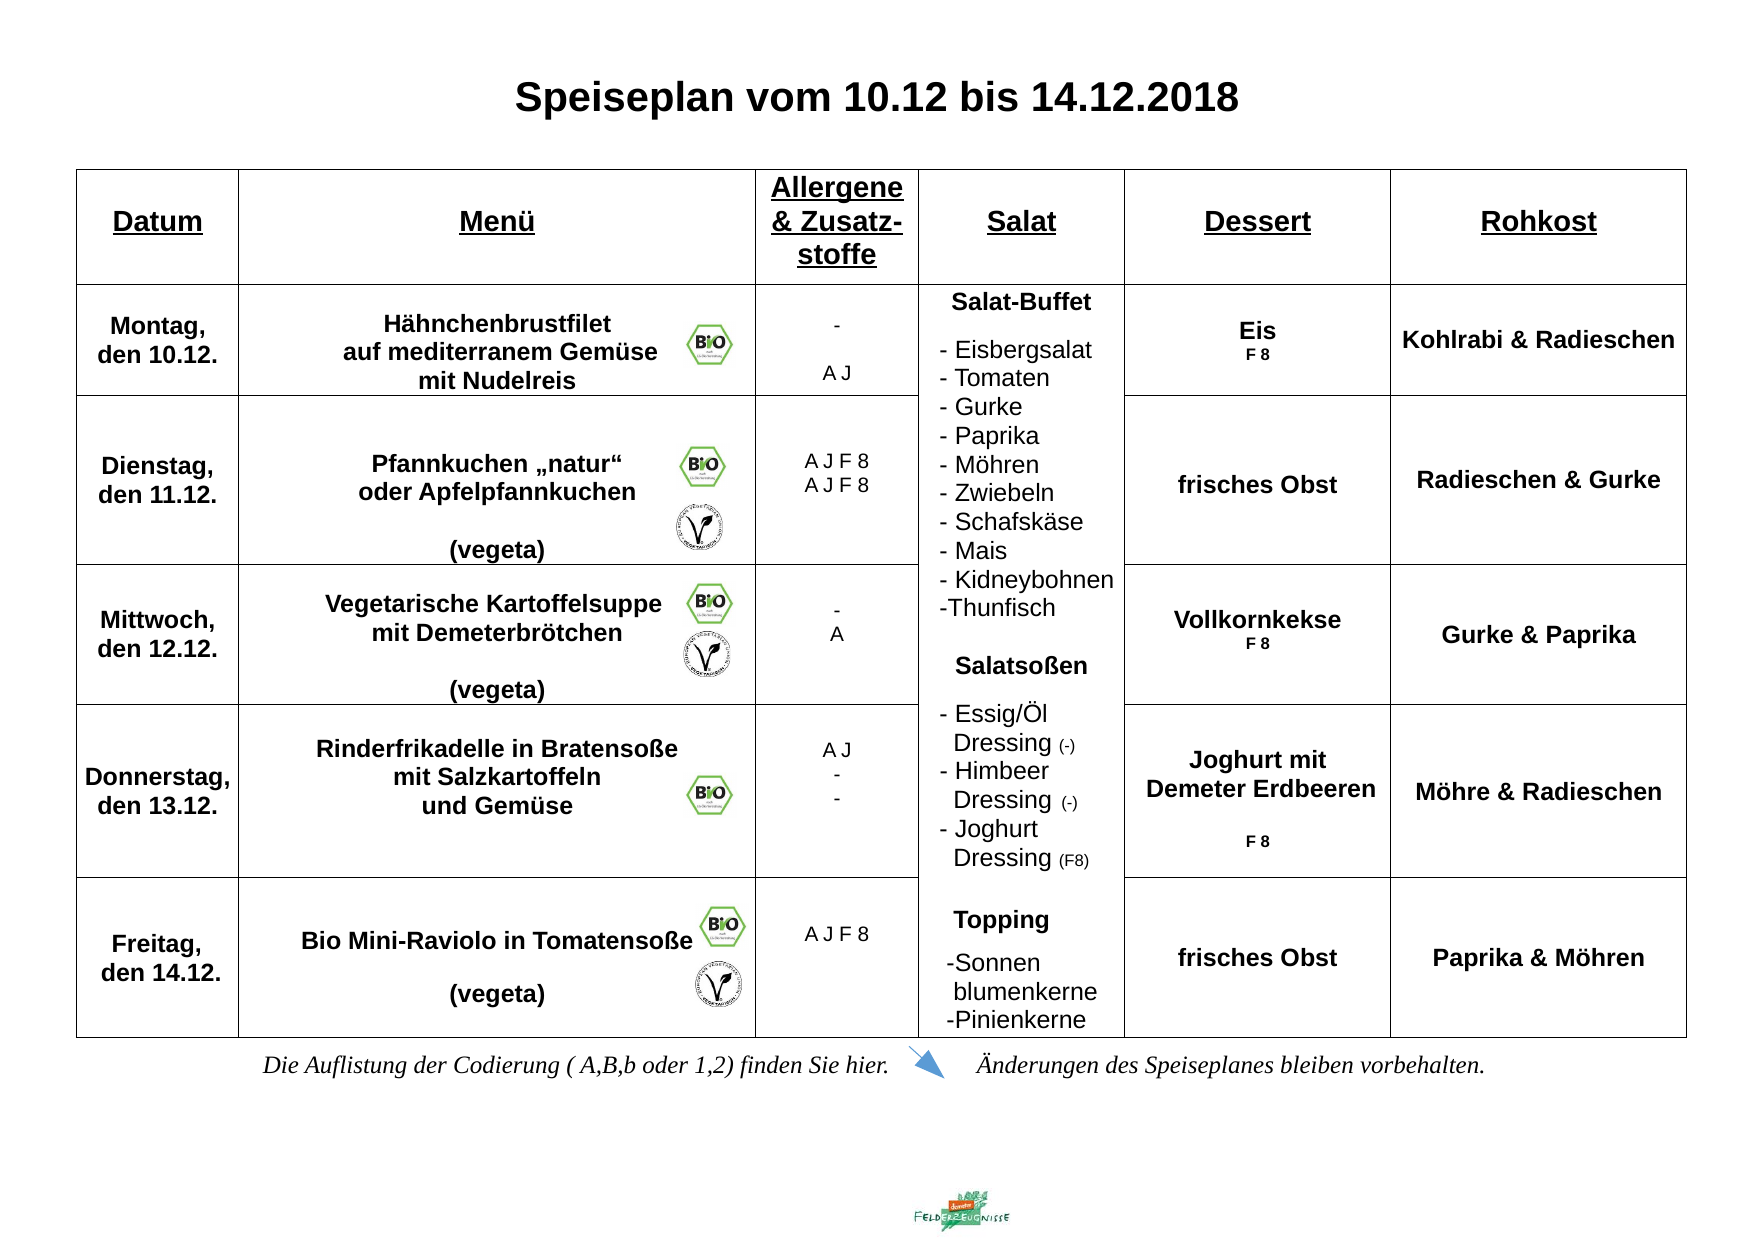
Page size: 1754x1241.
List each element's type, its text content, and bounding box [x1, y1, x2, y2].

table_cell Gurke & Paprika [1391, 565, 1686, 704]
table_header Dessert [1125, 170, 1390, 283]
table_cell Rinderfrikadelle in Bratensoße mit Salzkartoffeln und GemüseHühnchenfleischHühnchenfleischHühnchenfleisch [239, 705, 755, 877]
table_cell A J F 8 [756, 878, 918, 1037]
table_header Allergene & Zusatz-stoffe [756, 170, 918, 283]
table_cell Joghurt mit Demeter Erdbeeren F 8 [1125, 705, 1390, 877]
table_cell - A [756, 565, 918, 704]
text Änderungen des Speiseplanes bleiben vorbehalten. [930, 1050, 1707, 1079]
table_header Menü [239, 170, 755, 283]
table_header Rohkost [1391, 170, 1686, 283]
table_cell Salat-Buffet - Eisbergsalat - Tomaten - Gurke - Paprika - Möhren - Zwiebeln - Schafskäse - Mais - Kidneybohnen -Thunfisch Salatsoßen - Essig/Öl Dressing (-) - Himbeer Dressing (-) - Joghurt Dressing (F8) Topping -Sonnen blumenkerne -Pinienkerne [919, 285, 1124, 1037]
table_cell frisches Obst [1125, 396, 1390, 564]
table_cell Hähnchenbrustfilet auf mediterranem Gemüse mit Nudelreis HühnchenfleischHühnchenfleischHühnchenfleisch [239, 285, 755, 395]
table_cell Vollkornkekse F 8 [1125, 565, 1390, 704]
table_cell Paprika & Möhren [1391, 878, 1686, 1037]
table_cell Dienstag, den 11.12. [77, 396, 238, 564]
table_header Datum [77, 170, 238, 283]
table_cell frisches Obst [1125, 878, 1390, 1037]
text Die Auflistung der Codierung ( A,B,b oder 1,2) finden Sie hier. [47, 1050, 943, 1079]
table_cell Montag, den 10.12. [77, 285, 238, 395]
table_header Salat [919, 170, 1124, 283]
table_cell Radieschen & Gurke [1391, 396, 1686, 564]
table_cell Freitag, den 14.12. [77, 878, 238, 1037]
table_cell Donnerstag, den 13.12. [77, 705, 238, 877]
table_cell Bio Mini-Raviolo in Tomatensoße (vegeta )HühnchenfleischHühnchenfleischHühnchenfleisch HühnchenfleischHühnchenfleischHühnchenfleisch [239, 878, 755, 1037]
table_cell - A J [756, 285, 918, 395]
table_cell A J F 8 A J F 8 [756, 396, 918, 564]
table_cell Pfannkuchen „natur“ oder Apfelpfannkuchen (vegeta)HühnchenfleischHühnchenfleischHühnchenfleisch Hühnchenfleisch [239, 396, 755, 564]
table_cell A J - - [756, 705, 918, 877]
table_cell Mittwoch, den 12.12. [77, 565, 238, 704]
table_cell Eis F 8 [1125, 285, 1390, 395]
table_cell Kohlrabi & Radieschen [1391, 285, 1686, 395]
table_cell Vegetarische Kartoffelsuppe mit Demeterbrötchen (vegeta ) [239, 565, 755, 704]
table_cell Möhre & Radieschen [1391, 705, 1686, 877]
text Speiseplan vom 10.12 bis 14.12.2018 [47, 72, 1707, 120]
